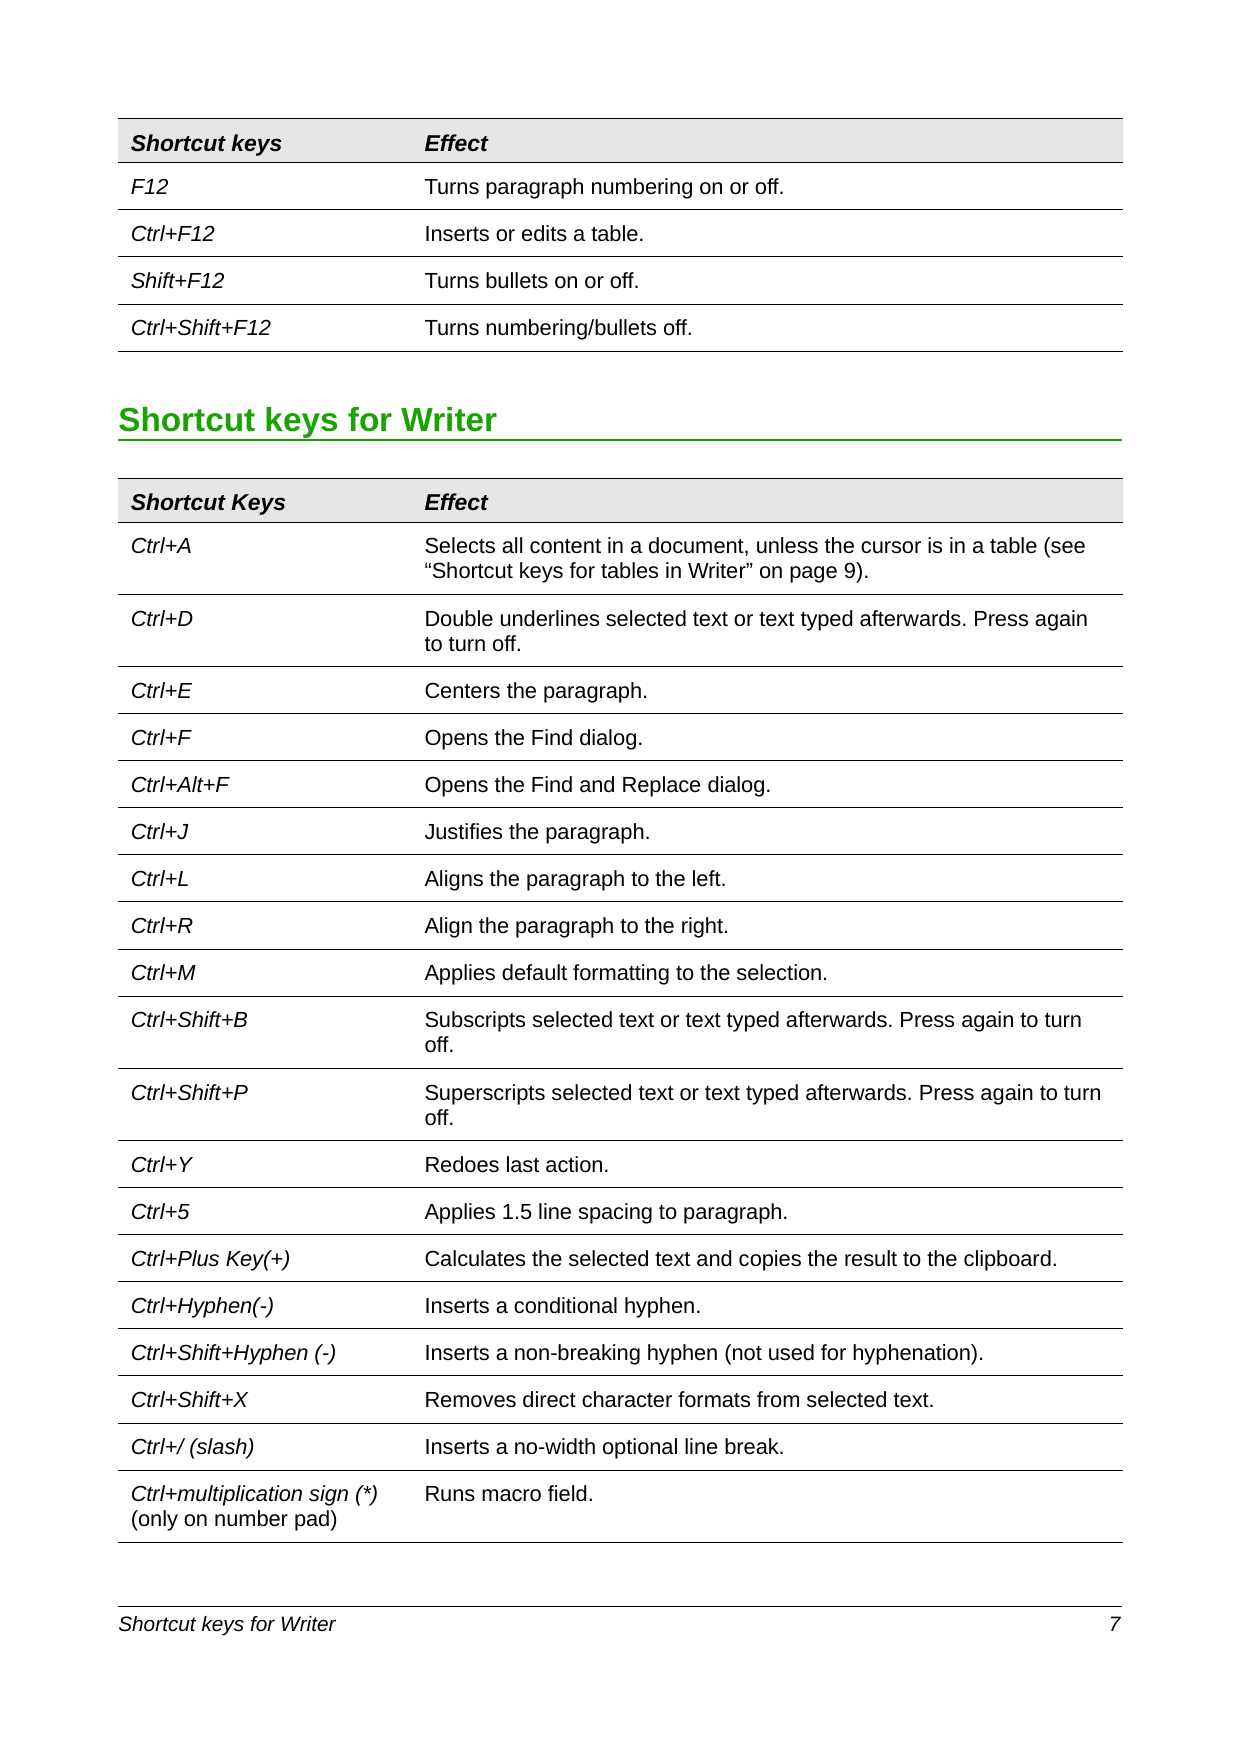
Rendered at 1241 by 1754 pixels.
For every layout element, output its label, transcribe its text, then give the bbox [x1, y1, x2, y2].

table_cell Aligns the paragraph to the left. [412, 855, 1123, 901]
table_cell Applies default formatting to the selection. [412, 950, 1123, 996]
table_header Effect [412, 119, 1123, 162]
table_cell Ctrl+M [118, 950, 412, 996]
table_cell Calculates the selected text and copies the result to the clipboard. [412, 1235, 1123, 1281]
table_cell Ctrl+L [118, 855, 412, 901]
table_header Shortcut keys [118, 119, 412, 162]
table_cell Ctrl+Hyphen(-) [118, 1282, 412, 1328]
table_cell Superscripts selected text or text typed afterwards. Press again to turn off. [412, 1069, 1123, 1140]
table_cell Removes direct character formats from selected text. [412, 1376, 1123, 1422]
table_header Effect [412, 479, 1123, 522]
table_cell Inserts a non-breaking hyphen (not used for hyphenation). [412, 1329, 1123, 1375]
table_cell Ctrl+A [118, 523, 412, 594]
table_cell Opens the Find and Replace dialog. [412, 761, 1123, 807]
table_cell Runs macro field. [412, 1471, 1123, 1542]
table_cell Ctrl+F [118, 714, 412, 760]
table_cell Inserts or edits a table. [412, 210, 1123, 256]
table_cell Ctrl+Y [118, 1141, 412, 1187]
table_cell Turns bullets on or off. [412, 257, 1123, 303]
table_cell Ctrl+R [118, 902, 412, 948]
table_cell Ctrl+Shift+B [118, 997, 412, 1068]
table_cell Ctrl+Plus Key(+) [118, 1235, 412, 1281]
table_cell Ctrl+/ (slash) [118, 1424, 412, 1469]
table_cell Ctrl+Shift+P [118, 1069, 412, 1140]
table_header Shortcut Keys [118, 479, 412, 522]
table_cell F12 [118, 163, 412, 209]
table_cell Ctrl+E [118, 667, 412, 713]
table_cell Centers the paragraph. [412, 667, 1123, 713]
table_cell Ctrl+5 [118, 1188, 412, 1234]
table_cell Ctrl+D [118, 595, 412, 666]
table_cell Ctrl+Shift+F12 [118, 305, 412, 351]
table_cell Turns numbering/bullets off. [412, 305, 1123, 351]
table_cell Inserts a no-width optional line break. [412, 1424, 1123, 1469]
table_cell Turns paragraph numbering on or off. [412, 163, 1123, 209]
table_cell Ctrl+multiplication sign (*) (only on number pad) [118, 1471, 412, 1542]
table_cell Inserts a conditional hyphen. [412, 1282, 1123, 1328]
table_cell Subscripts selected text or text typed afterwards. Press again to turn off. [412, 997, 1123, 1068]
table_cell Ctrl+Shift+Hyphen (-) [118, 1329, 412, 1375]
table_cell Ctrl+J [118, 808, 412, 854]
table_cell Ctrl+Shift+X [118, 1376, 412, 1422]
table_cell Selects all content in a document, unless the cursor is in a table (see “Shortcut keys for tables in Writer” on page 9). [412, 523, 1123, 594]
table_cell Applies 1.5 line spacing to paragraph. [412, 1188, 1123, 1234]
table_cell Redoes last action. [412, 1141, 1123, 1187]
table_cell Ctrl+F12 [118, 210, 412, 256]
table_cell Ctrl+Alt+F [118, 761, 412, 807]
table_cell Double underlines selected text or text typed afterwards. Press again to turn off. [412, 595, 1123, 666]
table_cell Shift+F12 [118, 257, 412, 303]
subtitle Shortcut keys for Writer [118, 400, 1122, 439]
table_cell Justifies the paragraph. [412, 808, 1123, 854]
table_cell Align the paragraph to the right. [412, 902, 1123, 948]
table_cell Opens the Find dialog. [412, 714, 1123, 760]
